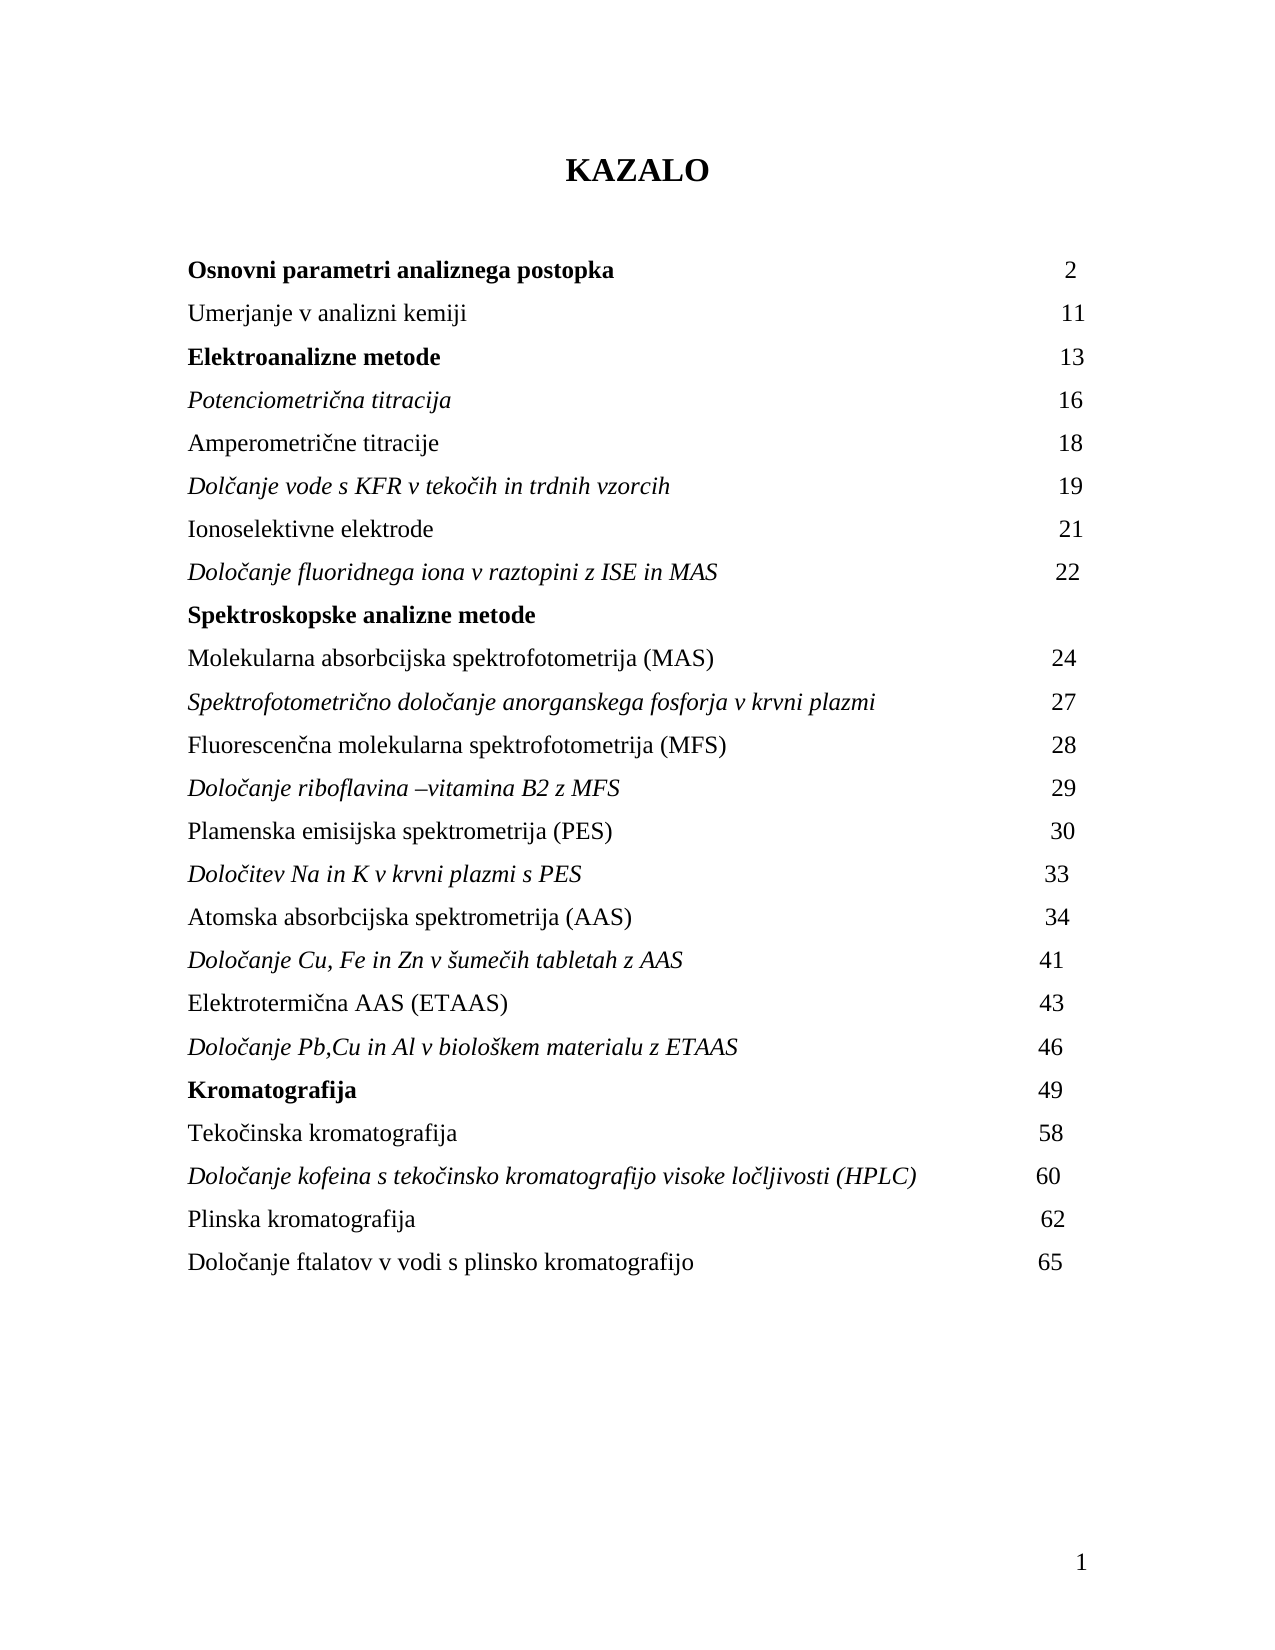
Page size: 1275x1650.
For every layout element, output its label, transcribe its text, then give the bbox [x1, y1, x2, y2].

text Določanje Pb,Cu in Al v biološkem materialu z ETAAS 46 [187, 1032, 1088, 1060]
text Določanje fluoridnega iona v raztopini z ISE in MAS 22 [187, 557, 1088, 586]
text Kromatografija 49 [187, 1075, 1088, 1103]
text Ionoselektivne elektrode 21 [187, 514, 1088, 543]
text Spektroskopske analizne metode [187, 600, 1088, 629]
text Fluorescenčna molekularna spektrofotometrija (MFS) 28 [187, 730, 1088, 758]
text Potenciometrična titracija 16 [187, 385, 1088, 413]
text KAZALO [187, 150, 1088, 188]
text Elektroanalizne metode 13 [187, 342, 1088, 370]
text Amperometrične titracije 18 [187, 428, 1088, 457]
text Določanje riboflavina –vitamina B2 z MFS 29 [187, 773, 1088, 802]
text Atomska absorbcijska spektrometrija (AAS) 34 [187, 902, 1088, 931]
text Določanje kofeina s tekočinsko kromatografijo visoke ločljivosti (HPLC) 60 [187, 1161, 1088, 1190]
text Spektrofotometrično določanje anorganskega fosforja v krvni plazmi 27 [187, 687, 1088, 715]
text Določitev Na in K v krvni plazmi s PES 33 [187, 859, 1088, 888]
text Molekularna absorbcijska spektrofotometrija (MAS) 24 [187, 643, 1088, 672]
text Določanje Cu, Fe in Zn v šumečih tabletah z AAS 41 [187, 945, 1088, 974]
text Umerjanje v analizni kemiji 11 [187, 298, 1088, 327]
text Osnovni parametri analiznega postopka 2 [187, 255, 1088, 284]
text Določanje ftalatov v vodi s plinsko kromatografijo 65 [187, 1247, 1088, 1276]
text Dolčanje vode s KFR v tekočih in trdnih vzorcih 19 [187, 471, 1088, 500]
text Plamenska emisijska spektrometrija (PES) 30 [187, 816, 1088, 845]
text Elektrotermična AAS (ETAAS) 43 [187, 988, 1088, 1017]
text Plinska kromatografija 62 [187, 1204, 1088, 1233]
text Tekočinska kromatografija 58 [187, 1118, 1088, 1147]
